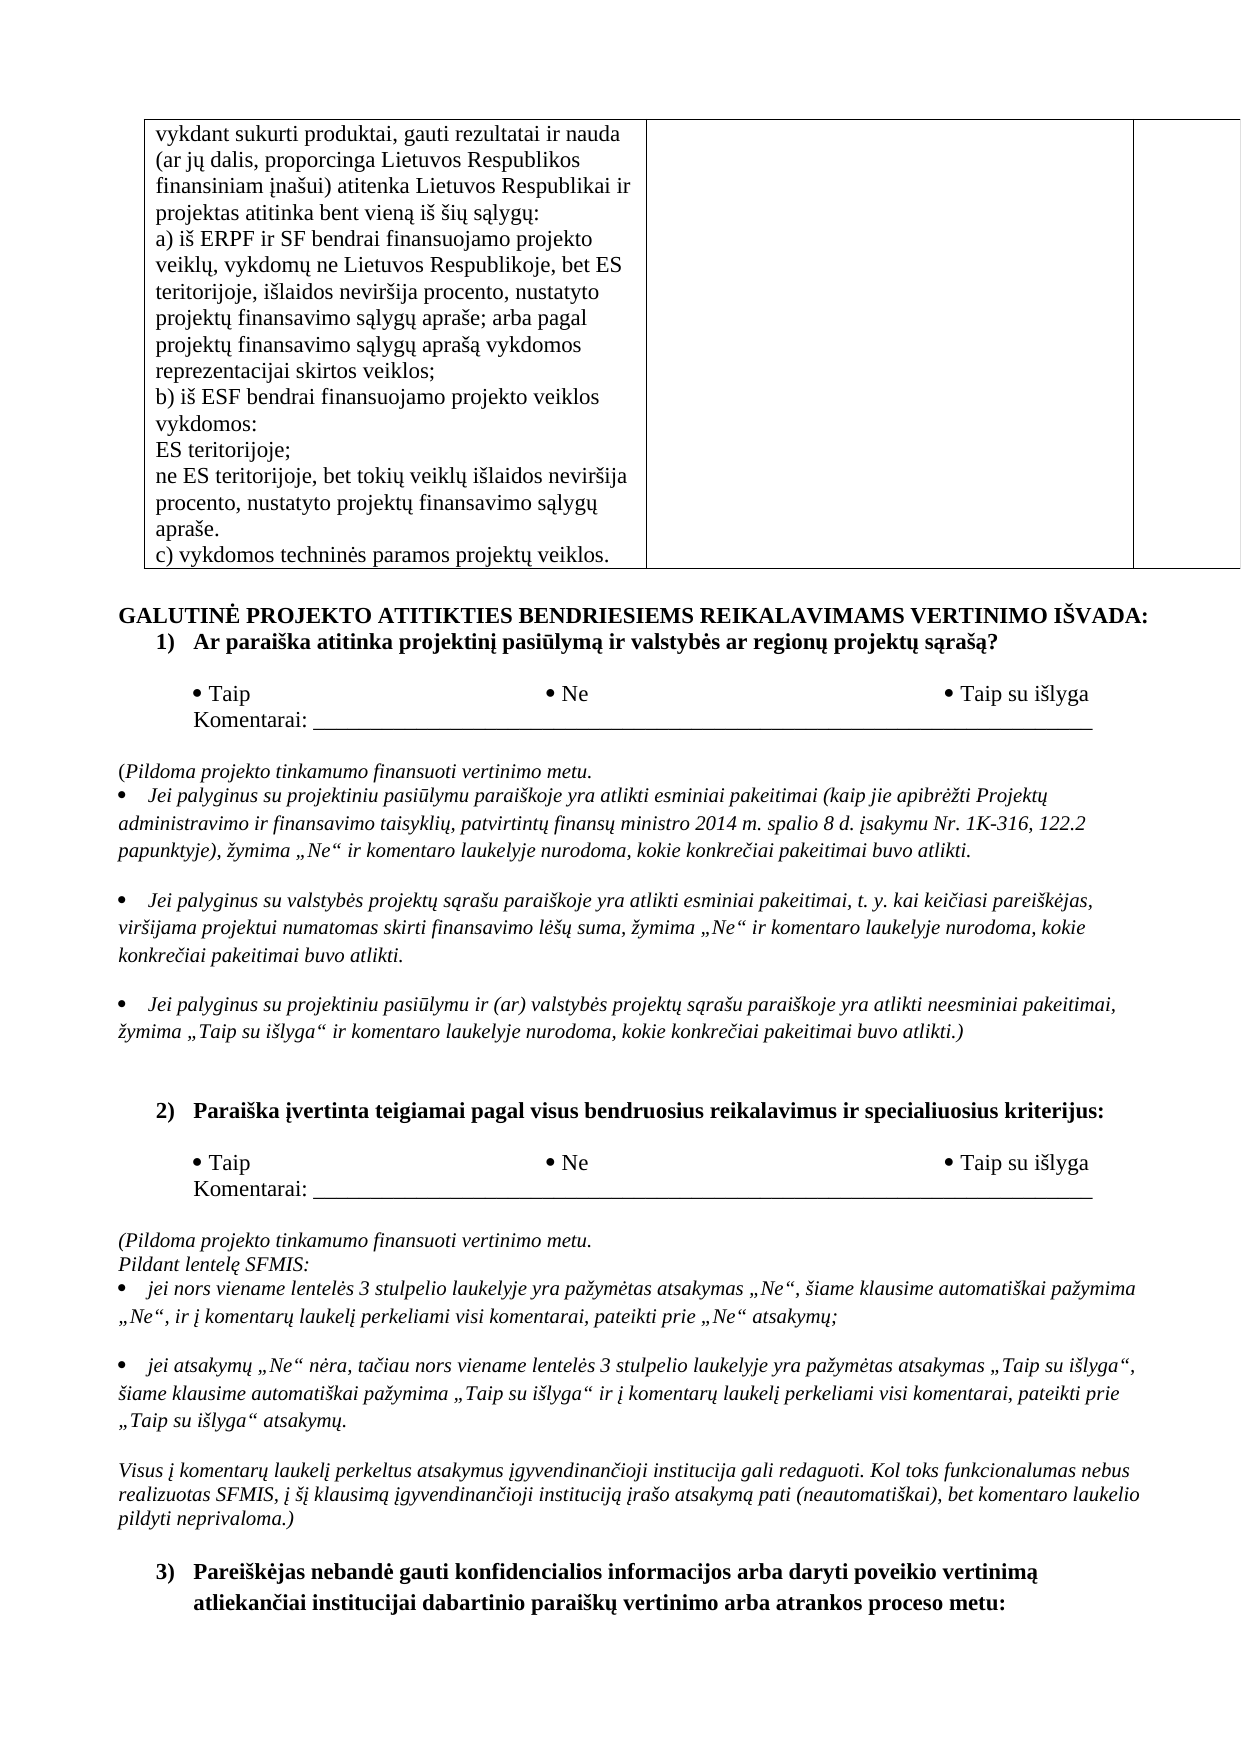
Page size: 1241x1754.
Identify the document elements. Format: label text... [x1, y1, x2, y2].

text GALUTINĖ PROJEKTO ATITIKTIES BENDRIESIEMS REIKALAVIMAMS VERTINIMO IŠVADA: [118, 602, 1151, 628]
text Komentarai: ____________________________________________________________________ [193, 706, 1151, 733]
text 3) Pareiškėjas nebandė gauti konfidencialios informacijos arba daryti poveikio vertinimą atliekančiai institucijai dabartinio paraiškų vertinimo arba atrankos proceso metu: [156, 1558, 1151, 1615]
text Visus į komentarų laukelį perkeltus atsakymus įgyvendinančioji institucija gali redaguoti. Kol toks funkcionalumas nebus realizuotas SFMIS, į šį klausimą įgyvendinančioji instituciją įrašo atsakymą pati (neautomatiškai), bet komentaro laukelio pildyti neprivaloma.) [118, 1457, 1151, 1530]
text  Taip  Ne  Taip su išlyga [193, 680, 1151, 706]
text  Jei palyginus su projektiniu pasiūlymu paraiškoje yra atlikti esminiai pakeitimai (kaip jie apibrėžti Projektų administravimo ir finansavimo taisyklių, patvirtintų finansų ministro 2014 m. spalio 8 d. įsakymu Nr. 1K-316, 122.2 papunktyje), žymima „Ne“ ir komentaro laukelyje nurodoma, kokie konkrečiai pakeitimai buvo atlikti. [118, 783, 1151, 862]
text  Taip  Ne  Taip su išlyga [193, 1149, 1151, 1176]
text Komentarai: ____________________________________________________________________ [193, 1176, 1151, 1202]
text 2) Paraiška įvertinta teigiamai pagal visus bendruosius reikalavimus ir specialiuosius kriterijus: [156, 1097, 1151, 1124]
table_cell vykdant sukurti produktai, gauti rezultatai ir nauda (ar jų dalis, proporcinga Lietuvos Respublikos finansiniam įnašui) atitenka Lietuvos Respublikai ir projektas atitinka bent vieną iš šių sąlygų: a) iš ERPF ir SF bendrai finansuojamo projekto veiklų, vykdomų ne Lietuvos Respublikoje, bet ES teritorijoje, išlaidos neviršija procento, nustatyto projektų finansavimo sąlygų apraše; arba pagal projektų finansavimo sąlygų aprašą vykdomos reprezentacijai skirtos veiklos; b) iš ESF bendrai finansuojamo projekto veiklos vykdomos: ES teritorijoje; ne ES teritorijoje, bet tokių veiklų išlaidos neviršija procento, nustatyto projektų finansavimo sąlygų apraše. c) vykdomos techninės paramos projektų veiklos. [145, 120, 646, 568]
text (Pildoma projekto tinkamumo finansuoti vertinimo metu. [118, 759, 1151, 783]
text 1) Ar paraiška atitinka projektinį pasiūlymą ir valstybės ar regionų projektų sąrašą? [156, 628, 1151, 654]
text  jei atsakymų „Ne“ nėra, tačiau nors viename lentelės 3 stulpelio laukelyje yra pažymėtas atsakymas „Taip su išlyga“, šiame klausime automatiškai pažymima „Taip su išlyga“ ir į komentarų laukelį perkeliami visi komentarai, pateikti prie „Taip su išlyga“ atsakymų. [118, 1353, 1151, 1432]
text  jei nors viename lentelės 3 stulpelio laukelyje yra pažymėtas atsakymas „Ne“, šiame klausime automatiškai pažymima „Ne“, ir į komentarų laukelį perkeliami visi komentarai, pateikti prie „Ne“ atsakymų; [118, 1276, 1151, 1328]
table_cell [1134, 120, 1240, 568]
text (Pildoma projekto tinkamumo finansuoti vertinimo metu. [118, 1228, 1151, 1252]
text  Jei palyginus su projektiniu pasiūlymu ir (ar) valstybės projektų sąrašu paraiškoje yra atlikti neesminiai pakeitimai, žymima „Taip su išlyga“ ir komentaro laukelyje nurodoma, kokie konkrečiai pakeitimai buvo atlikti.) [118, 992, 1151, 1043]
text  Jei palyginus su valstybės projektų sąrašu paraiškoje yra atlikti esminiai pakeitimai, t. y. kai keičiasi pareiškėjas, viršijama projektui numatomas skirti finansavimo lėšų suma, žymima „Ne“ ir komentaro laukelyje nurodoma, kokie konkrečiai pakeitimai buvo atlikti. [118, 887, 1151, 967]
table_cell [647, 120, 1133, 568]
text Pildant lentelę SFMIS: [118, 1252, 1151, 1276]
